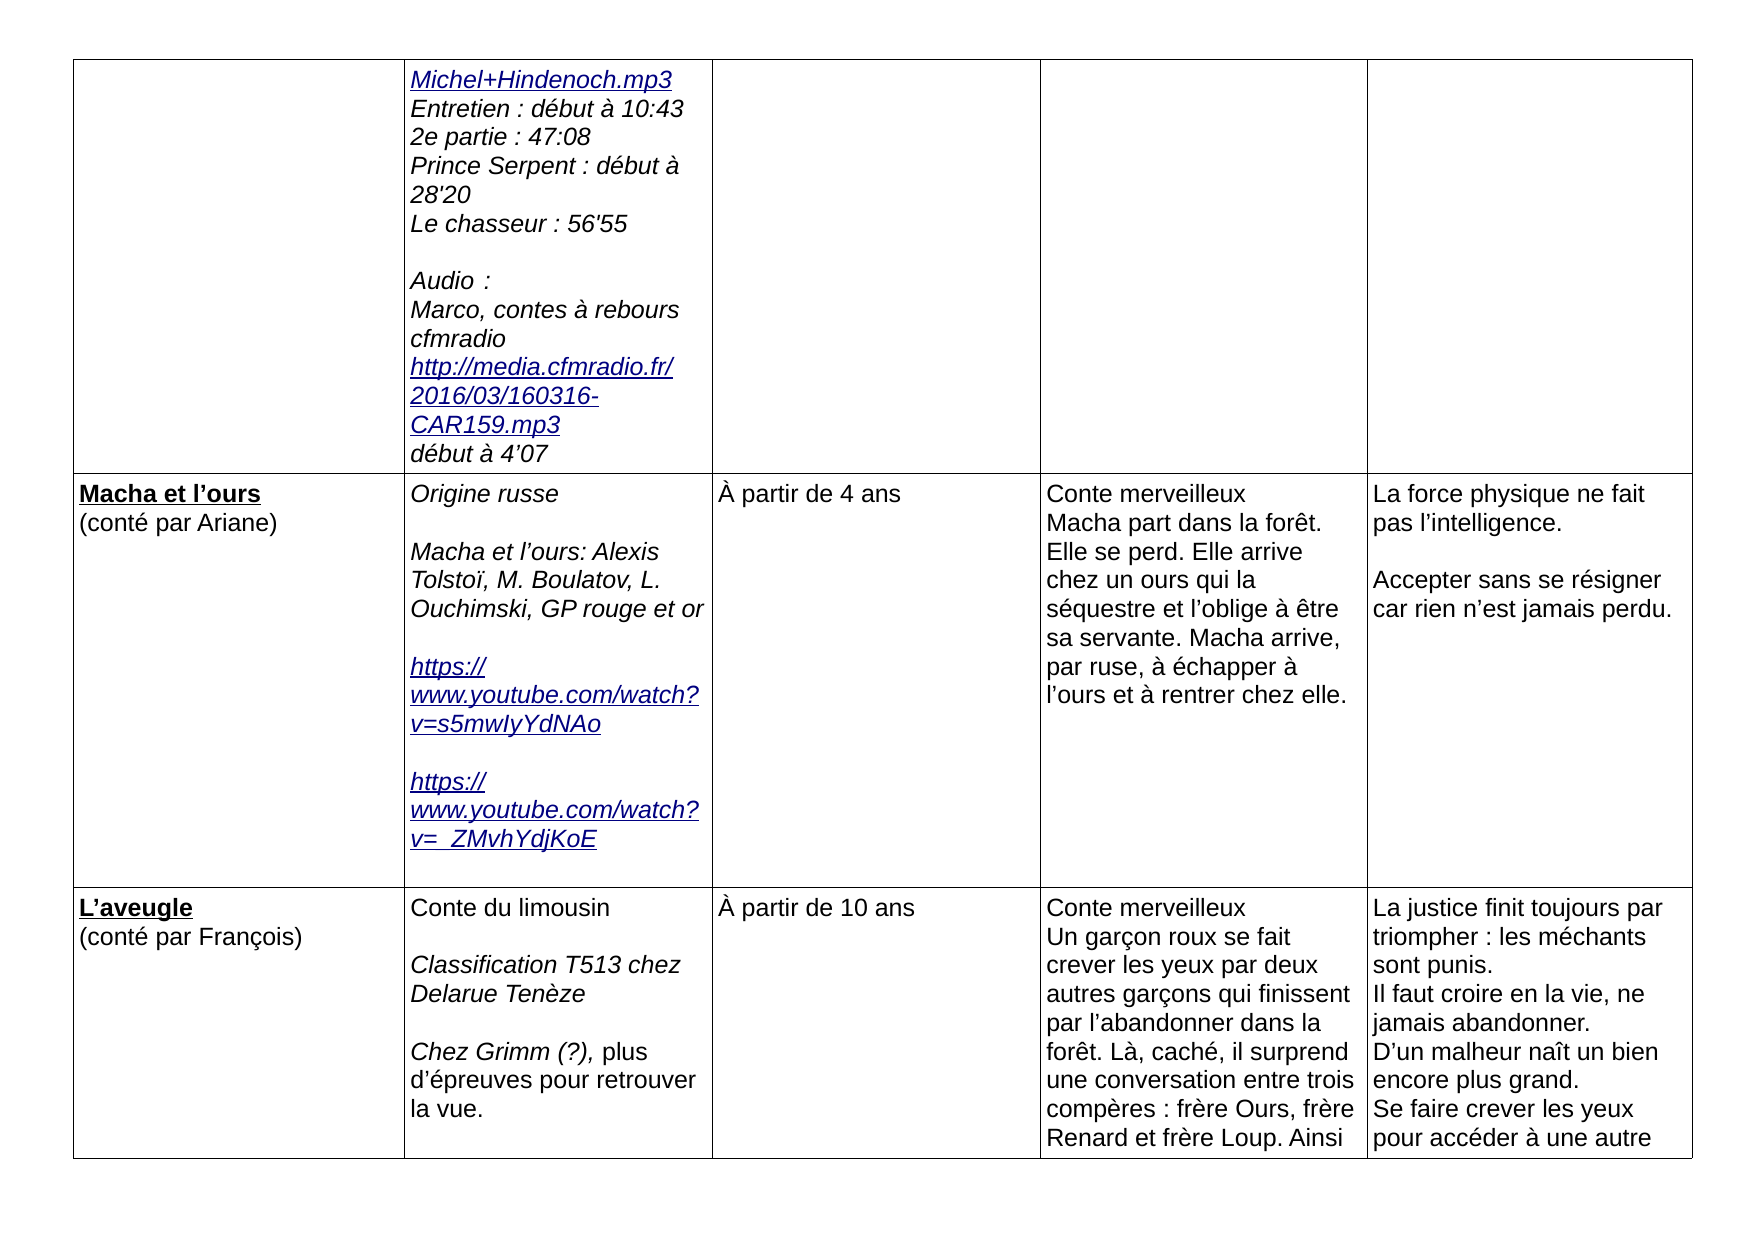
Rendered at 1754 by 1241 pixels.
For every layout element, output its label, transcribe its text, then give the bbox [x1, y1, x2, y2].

table_cell La justice finit toujours par triompher : les méchants sont punis. Il faut croire en la vie, ne jamais abandonner. D’un malheur naît un bien encore plus grand. Se faire crever les yeux pour accéder à une autre [1368, 888, 1692, 1157]
table_cell [1041, 60, 1367, 473]
table_cell [1368, 60, 1692, 473]
table_cell L’aveugle (conté par François) [74, 888, 404, 1157]
table_cell Origine russe Macha et l’ours: Alexis Tolstoï, M. Boulatov, L. Ouchimski, GP rouge et or https://www.youtube.com/watch?v=s5mwIyYdNAo https://www.youtube.com/watch?v=_ZMvhYdjKoE [405, 474, 712, 887]
table_cell Conte du limousin Classification T513 chez Delarue Tenèze Chez Grimm (?), plus d’épreuves pour retrouver la vue. [405, 888, 712, 1157]
table_cell [713, 60, 1040, 473]
table_cell [74, 60, 404, 473]
table_cell Macha et l’ours (conté par Ariane) [74, 474, 404, 887]
table_cell La force physique ne fait pas l’intelligence. Accepter sans se résigner car rien n’est jamais perdu. [1368, 474, 1692, 887]
table_cell À partir de 4 ans [713, 474, 1040, 887]
table_cell Conte merveilleux Un garçon roux se fait crever les yeux par deux autres garçons qui finissent par l’abandonner dans la forêt. Là, caché, il surprend une conversation entre trois compères : frère Ours, frère Renard et frère Loup. Ainsi [1041, 888, 1367, 1157]
table_cell Michel+Hindenoch.mp3 Entretien : début à 10:43 2e partie : 47:08 Prince Serpent : début à 28'20 Le chasseur : 56'55 Audio : Marco, contes à rebours cfmradio http://media.cfmradio.fr/2016/03/160316-CAR159.mp3 début à 4’07 [405, 60, 712, 473]
table_cell Conte merveilleux Macha part dans la forêt. Elle se perd. Elle arrive chez un ours qui la séquestre et l’oblige à être sa servante. Macha arrive, par ruse, à échapper à l’ours et à rentrer chez elle. [1041, 474, 1367, 887]
table_cell À partir de 10 ans [713, 888, 1040, 1157]
